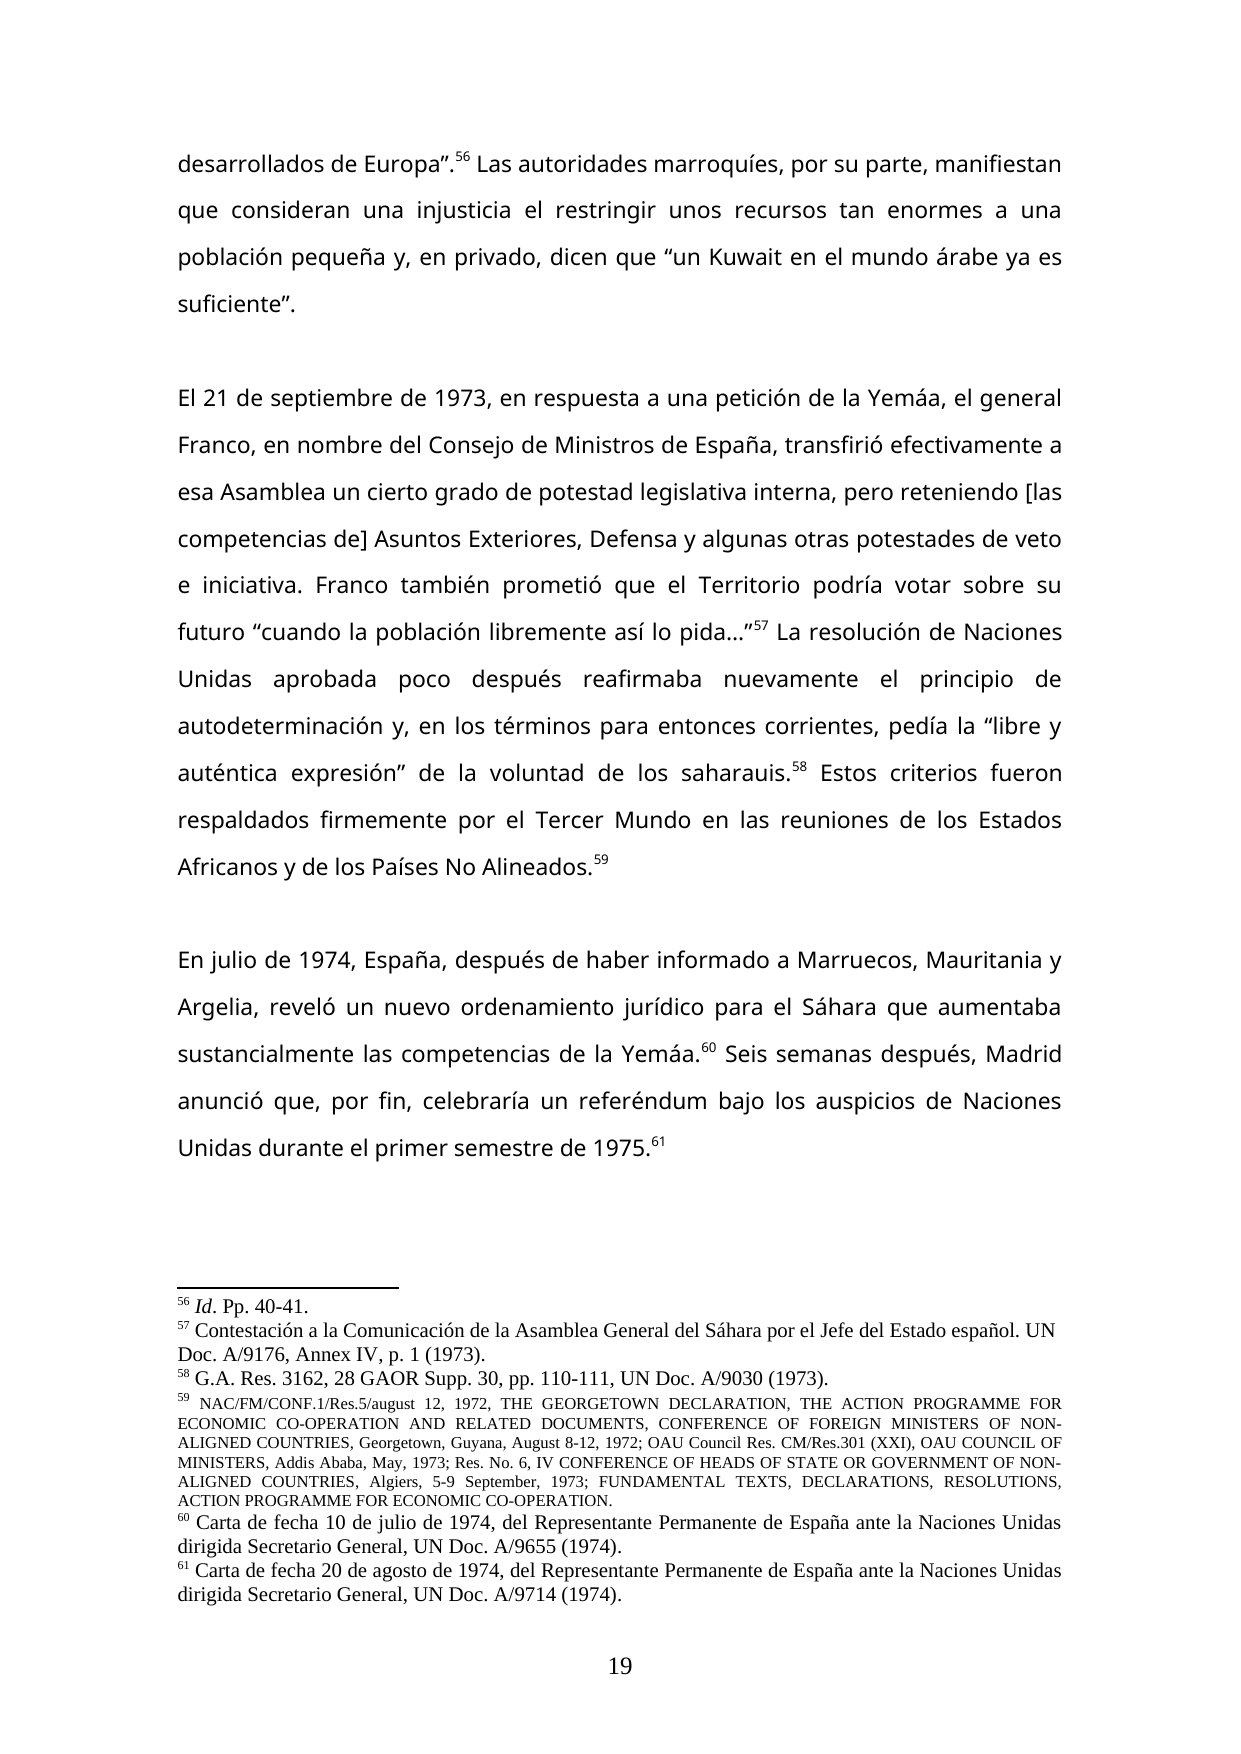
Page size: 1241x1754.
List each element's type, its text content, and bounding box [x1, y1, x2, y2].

text El 21 de septiembre de 1973, en respuesta a una petición de la Yemáa, el general Franco, en nombre del Consejo de Ministros de España, transfirió efectivamente a esa Asamblea un cierto grado de potestad legislativa interna, pero reteniendo [las competencias de] Asuntos Exteriores, Defensa y algunas otras potestades de veto e iniciativa. Franco también prometió que el Territorio podría votar sobre su futuro “cuando la población libremente así lo pida…” La resolución de Naciones Unidas aprobada poco después reafirmaba nuevamente el principio de autodeterminación y, en los términos para entonces corrientes, pedía la “libre y auténtica expresión” de la voluntad de los saharauis. Estos criterios fueron respaldados firmemente por el Tercer Mundo en las reuniones de los Estados Africanos y de los Países No Alineados. [177, 382, 1063, 882]
text En julio de 1974, España, después de haber informado a Marruecos, Mauritania y Argelia, reveló un nuevo ordenamiento jurídico para el Sáhara que aumentaba sustancialmente las competencias de la Yemáa. Seis semanas después, Madrid anunció que, por fin, celebraría un referéndum bajo los auspicios de Naciones Unidas durante el primer semestre de 1975. [177, 944, 1063, 1163]
text G.A. Res. 3162, 28 GAOR Supp. 30, pp. 110-111, UN Doc. A/9030 (1973). [177, 1366, 1063, 1390]
text Id. Pp. 40-41. [177, 1294, 1063, 1318]
text Carta de fecha 20 de agosto de 1974, del Representante Permanente de España ante la Naciones Unidas dirigida Secretario General, UN Doc. A/9714 (1974). [177, 1558, 1063, 1606]
text Carta de fecha 10 de julio de 1974, del Representante Permanente de España ante la Naciones Unidas dirigida Secretario General, UN Doc. A/9655 (1974). [177, 1510, 1063, 1558]
text NAC/FM/CONF.1/Res.5/august 12, 1972, THE GEORGETOWN DECLARATION, THE ACTION PROGRAMME FOR ECONOMIC CO-OPERATION AND RELATED DOCUMENTS, CONFERENCE OF FOREIGN MINISTERS OF NON-ALIGNED COUNTRIES, Georgetown, Guyana, August 8-12, 1972; OAU Council Res. CM/Res.301 (XXI), OAU COUNCIL OF MINISTERS, Addis Ababa, May, 1973; Res. No. 6, IV CONFERENCE OF HEADS OF STATE OR GOVERNMENT OF NON-ALIGNED COUNTRIES, Algiers, 5-9 September, 1973; FUNDAMENTAL TEXTS, DECLARATIONS, RESOLUTIONS, ACTION PROGRAMME FOR ECONOMIC CO-OPERATION. [177, 1390, 1063, 1510]
text desarrollados de Europa”. Las autoridades marroquíes, por su parte, manifiestan que consideran una injusticia el restringir unos recursos tan enormes a una población pequeña y, en privado, dicen que “un Kuwait en el mundo árabe ya es suficiente”. [177, 148, 1063, 319]
text Contestación a la Comunicación de la Asamblea General del Sáhara por el Jefe del Estado español. UN Doc. A/9176, Annex IV, p. 1 (1973). [177, 1318, 1063, 1366]
